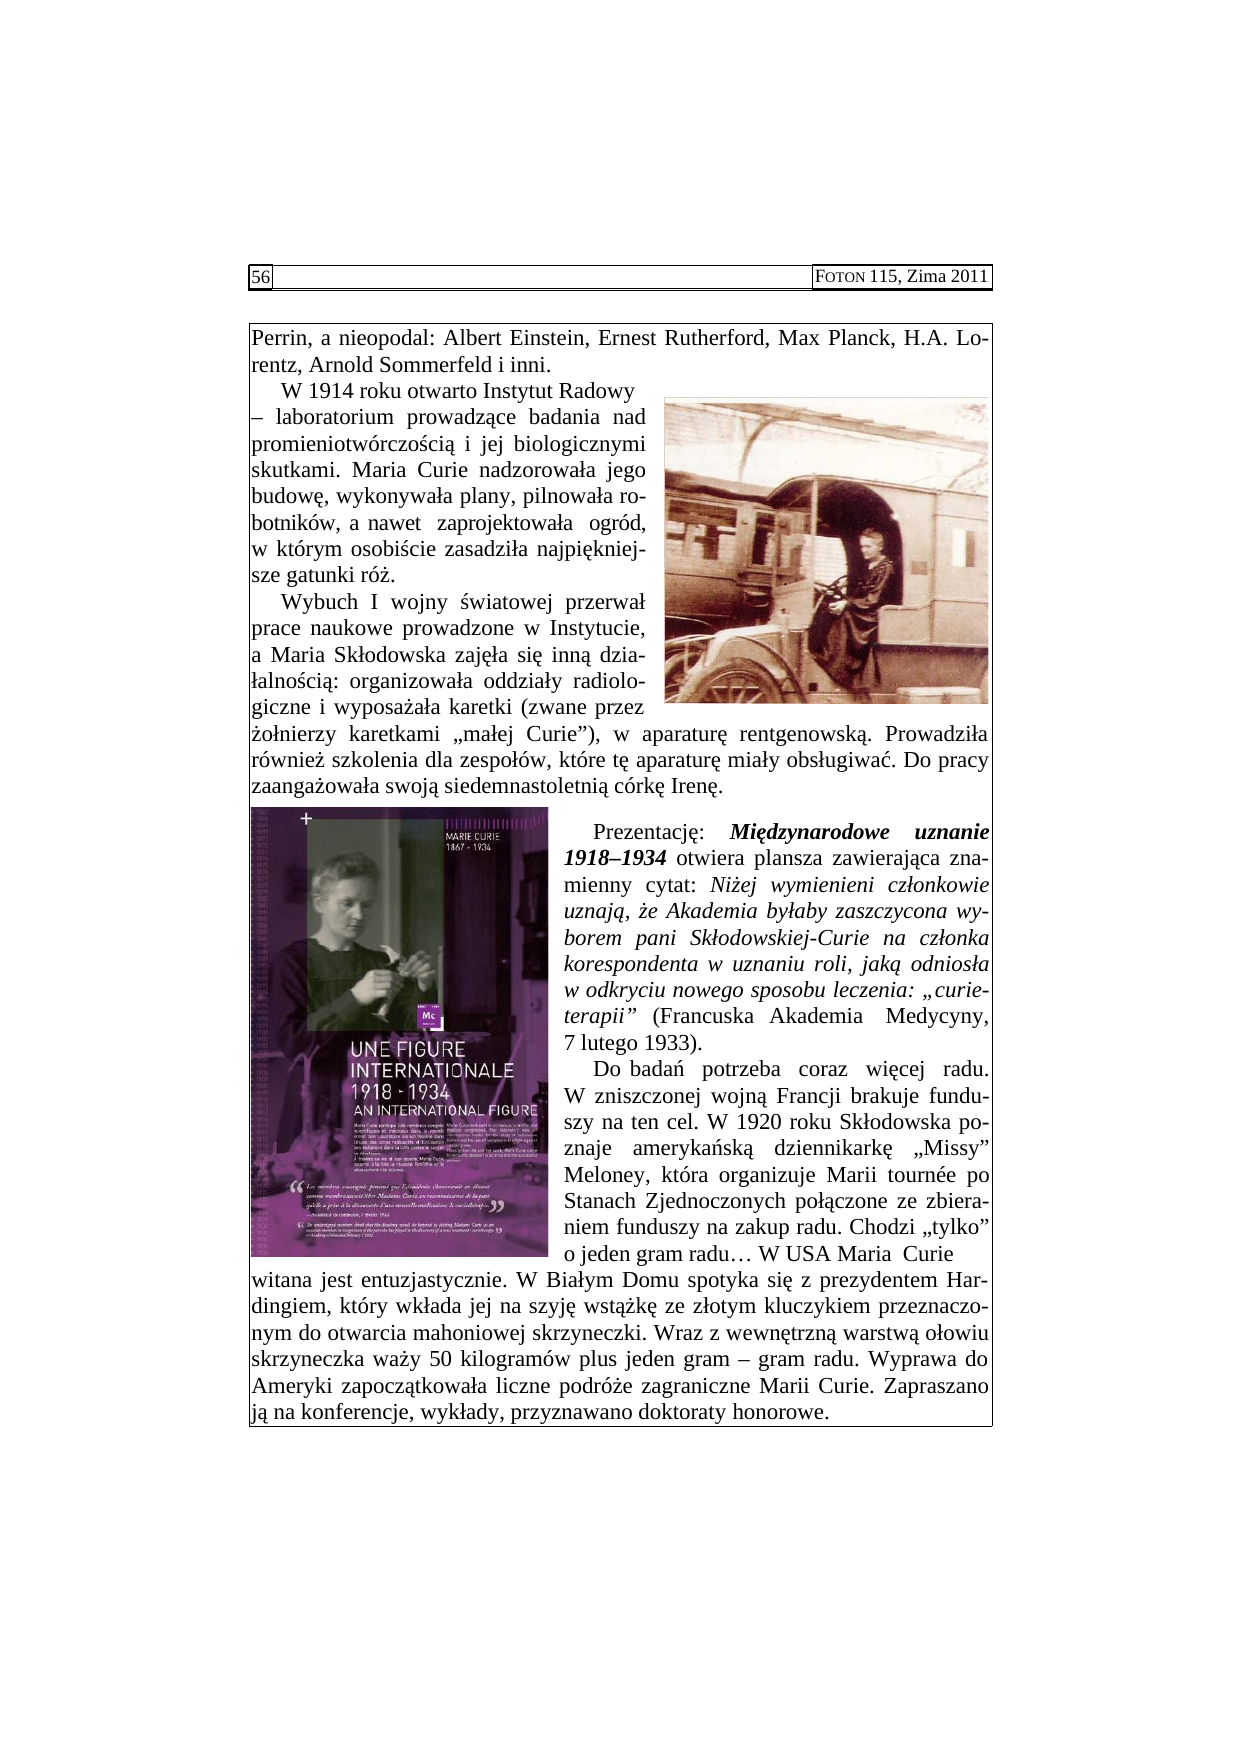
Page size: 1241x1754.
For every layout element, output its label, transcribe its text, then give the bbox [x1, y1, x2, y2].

text W 1914 roku otwarto Instytut Radowy [281, 377, 992, 403]
text Prezentację: Międzynarodowe uznanie 1918–1934 otwiera plansza zawierająca zna- mienny cytat: Niżej wymienieni członkowie uznają, że Akademia byłaby zaszczycona wy- borem pani Skłodowskiej-Curie na członka korespondenta w uznaniu roli, jaką odniosła w odkryciu nowego sposobu leczenia: „curie- terapii” (Francuska Akademia Medycyny, 7 lutego 1933). [563, 818, 990, 1055]
text Do badań potrzeba coraz więcej radu. W zniszczonej wojną Francji brakuje fundu- szy na ten cel. W 1920 roku Skłodowska po- znaje amerykańską dziennikarkę „Missy” Meloney, która organizuje Marii tournée po Stanach Zjednoczonych połączone ze zbiera- niem funduszy na zakup radu. Chodzi „tylko” o jeden gram radu… W USA Maria Curie [563, 1055, 990, 1266]
text 56 [251, 266, 272, 287]
text FOTON 115, Zima 2011 [814, 266, 992, 287]
text żołnierzy karetkami „małej Curie”), w aparaturę rentgenowską. Prowadziła również szkolenia dla zespołów, które tę aparaturę miały obsługiwać. Do pracy zaangażowała swoją siedemnastoletnią córkę Irenę. [251, 720, 989, 799]
text – laboratorium prowadzące badania nad promieniotwórczością i jej biologicznymi skutkami. Maria Curie nadzorowała jego budowę, wykonywała plany, pilnowała ro- botników, a nawet zaprojektowała ogród, w którym osobiście zasadziła najpiękniej- sze gatunki róż. [251, 403, 647, 588]
text witana jest entuzjastycznie. W Białym Domu spotyka się z prezydentem Har- dingiem, który wkłada jej na szyję wstążkę ze złotym kluczykiem przeznaczo- nym do otwarcia mahoniowej skrzyneczki. Wraz z wewnętrzną warstwą ołowiu skrzyneczka waży 50 kilogramów plus jeden gram – gram radu. Wyprawa do Ameryki zapoczątkowała liczne podróże zagraniczne Marii Curie. Zapraszano ją na konferencje, wykłady, przyznawano doktoraty honorowe. [251, 1266, 990, 1424]
text Perrin, a nieopodal: Albert Einstein, Ernest Rutherford, Max Planck, H.A. Lo- rentz, Arnold Sommerfeld i inni. [251, 324, 990, 377]
picture [664, 397, 989, 704]
picture [250, 807, 549, 1257]
text Wybuch I wojny światowej przerwał prace naukowe prowadzone w Instytucie, a Maria Skłodowska zajęła się inną dzia- łalnością: organizowała oddziały radiolo- giczne i wyposażała karetki (zwane przez [251, 588, 646, 720]
